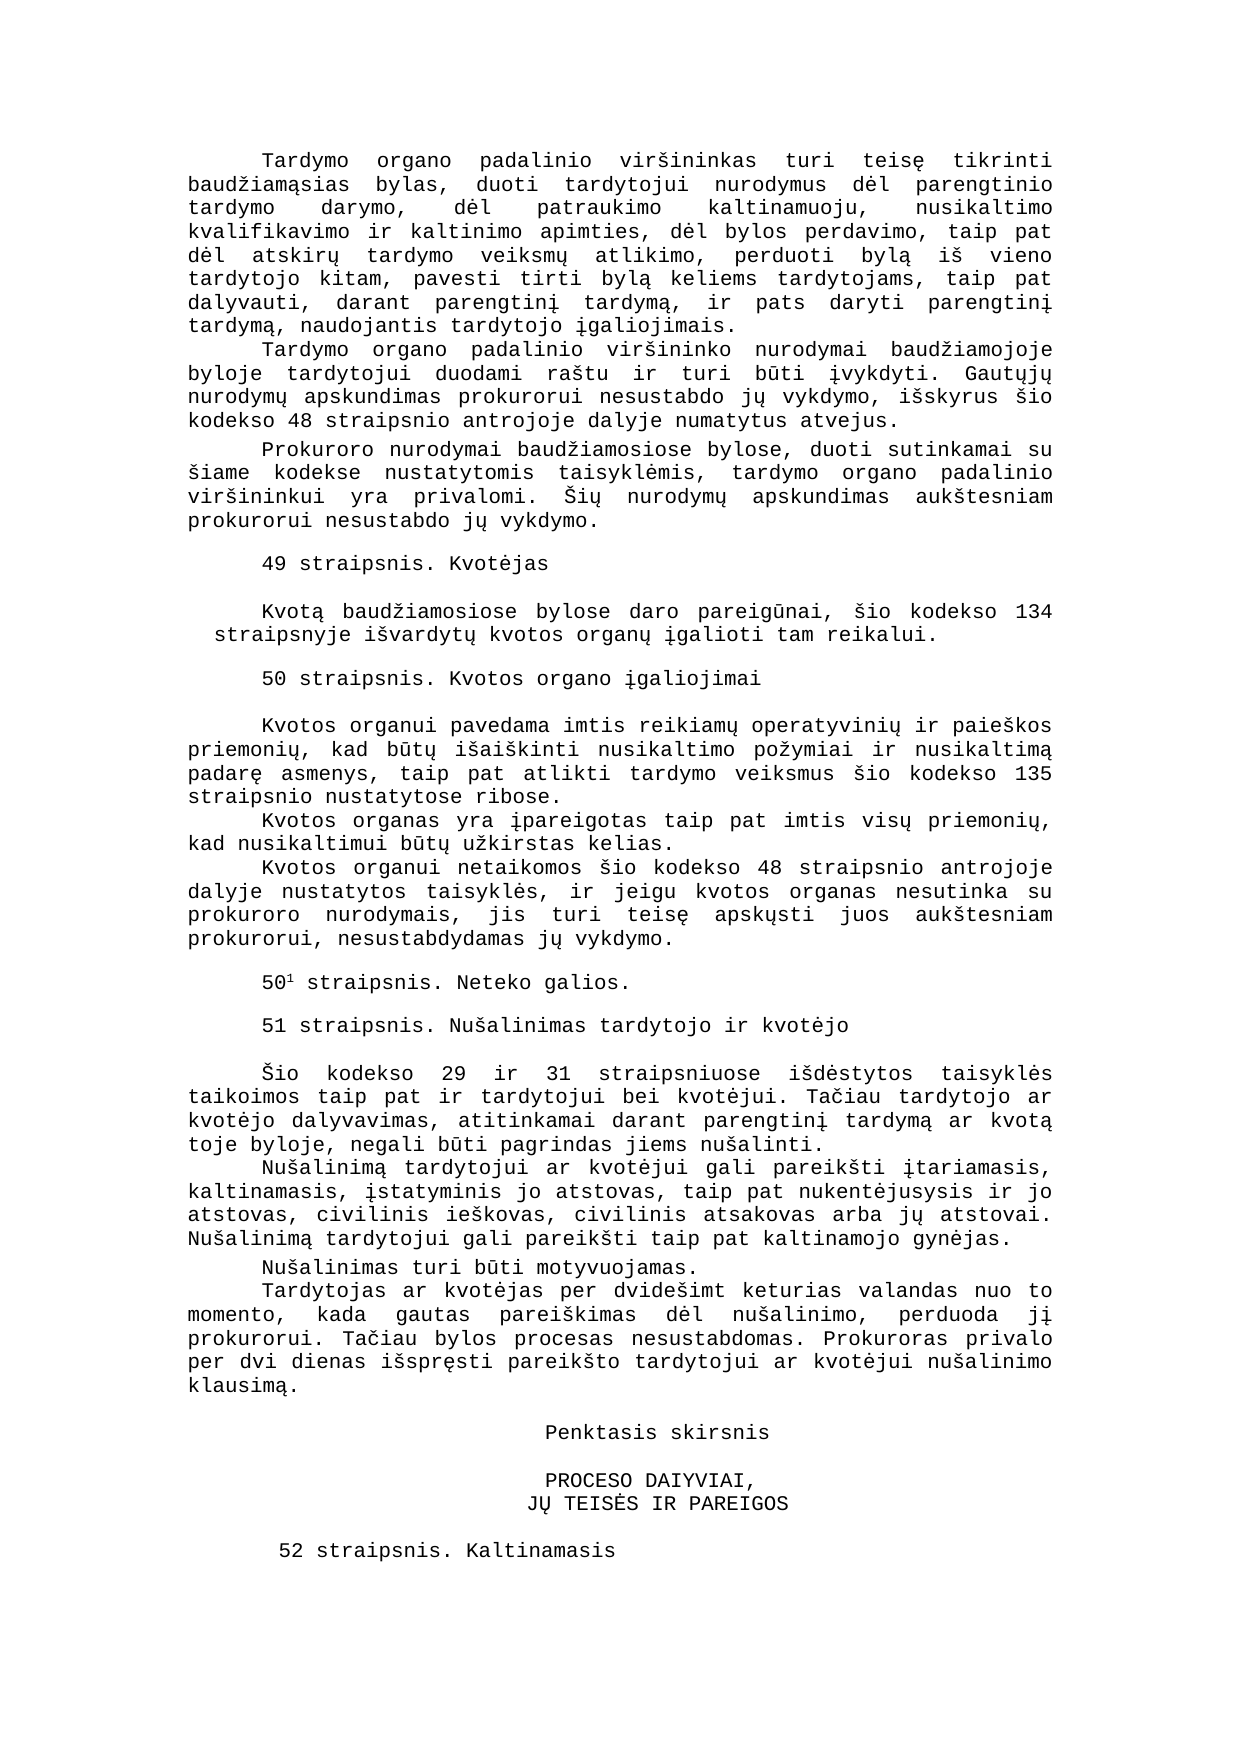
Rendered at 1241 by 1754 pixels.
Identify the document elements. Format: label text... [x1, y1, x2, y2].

text Kvotą baudžiamosiose bylose daro pareigūnai, šio kodekso 134 straipsnyje išvardytų kvotos organų įgalioti tam reikalui. [213, 601, 1053, 648]
text Šio kodekso 29 ir 31 straipsniuose išdėstytos taisyklės taikoimos taip pat ir tardytojui bei kvotėjui. Tačiau tardytojo ar kvotėjo dalyvavimas, atitinkamai darant parengtinį tardymą ar kvotą toje byloje, negali būti pagrindas jiems nušalinti. [187, 1063, 1053, 1157]
text Kvotos organas yra įpareigotas taip pat imtis visų priemonių, kad nusikaltimui būtų užkirstas kelias. [187, 810, 1053, 857]
text Tardytojas ar kvotėjas per dvidešimt keturias valandas nuo to momento, kada gautas pareiškimas dėl nušalinimo, perduoda jį prokurorui. Tačiau bylos procesas nesustabdomas. Prokuroras privalo per dvi dienas išspręsti pareikšto tardytojui ar kvotėjui nušalinimo klausimą. [187, 1280, 1053, 1399]
text 49 straipsnis. Kvotėjas [231, 553, 1053, 577]
text Kvotos organui pavedama imtis reikiamų operatyvinių ir paieškos priemonių, kad būtų išaiškinti nusikaltimo požymiai ir nusikaltimą padarę asmenys, taip pat atlikti tardymo veiksmus šio kodekso 135 straipsnio nustatytose ribose. [187, 715, 1053, 810]
text Kvotos organui netaikomos šio kodekso 48 straipsnio antrojoje dalyje nustatytos taisyklės, ir jeigu kvotos organas nesutinka su prokuroro nurodymais, jis turi teisę apskųsti juos aukštesniam prokurorui, nesustabdydamas jų vykdymo. [187, 857, 1053, 952]
text JŲ TEISĖS IR PAREIGOS [187, 1493, 1053, 1517]
text 52 straipsnis. Kaltinamasis [204, 1541, 1053, 1564]
text 501 straipsnis. Neteko galios. [187, 972, 1053, 995]
text 51 straipsnis. Nušalinimas tardytojo ir kvotėjo [225, 1015, 1053, 1039]
text Nušalinimas turi būti motyvuojamas. [224, 1257, 1053, 1280]
text Prokuroro nurodymai baudžiamosiose bylose, duoti sutinkamai su šiame kodekse nustatytomis taisyklėmis, tardymo organo padalinio viršininkui yra privalomi. Šių nurodymų apskundimas aukštesniam prokurorui nesustabdo jų vykdymo. [187, 439, 1053, 533]
text Penktasis skirsnis [187, 1422, 1053, 1446]
text 50 straipsnis. Kvotos organo įgaliojimai [231, 668, 1053, 692]
text Tardymo organo padalinio viršininkas turi teisę tikrinti baudžiamąsias bylas, duoti tardytojui nurodymus dėl parengtinio tardymo darymo, dėl patraukimo kaltinamuoju, nusikaltimo kvalifikavimo ir kaltinimo apimties, dėl bylos perdavimo, taip pat dėl atskirų tardymo veiksmų atlikimo, perduoti bylą iš vieno tardytojo kitam, pavesti tirti bylą keliems tardytojams, taip pat dalyvauti, darant parengtinį tardymą, ir pats daryti parengtinį tardymą, naudojantis tardytojo įgaliojimais. [187, 150, 1053, 339]
text PROCESO DAIYVIAI, [187, 1469, 1053, 1493]
text Nušalinimą tardytojui ar kvotėjui gali pareikšti įtariamasis, kaltinamasis, įstatyminis jo atstovas, taip pat nukentėjusysis ir jo atstovas, civilinis ieškovas, civilinis atsakovas arba jų atstovai. Nušalinimą tardytojui gali pareikšti taip pat kaltinamojo gynėjas. [187, 1157, 1053, 1252]
text Tardymo organo padalinio viršininko nurodymai baudžiamojoje byloje tardytojui duodami raštu ir turi būti įvykdyti. Gautųjų nurodymų apskundimas prokurorui nesustabdo jų vykdymo, išskyrus šio kodekso 48 straipsnio antrojoje dalyje numatytus atvejus. [187, 339, 1053, 434]
